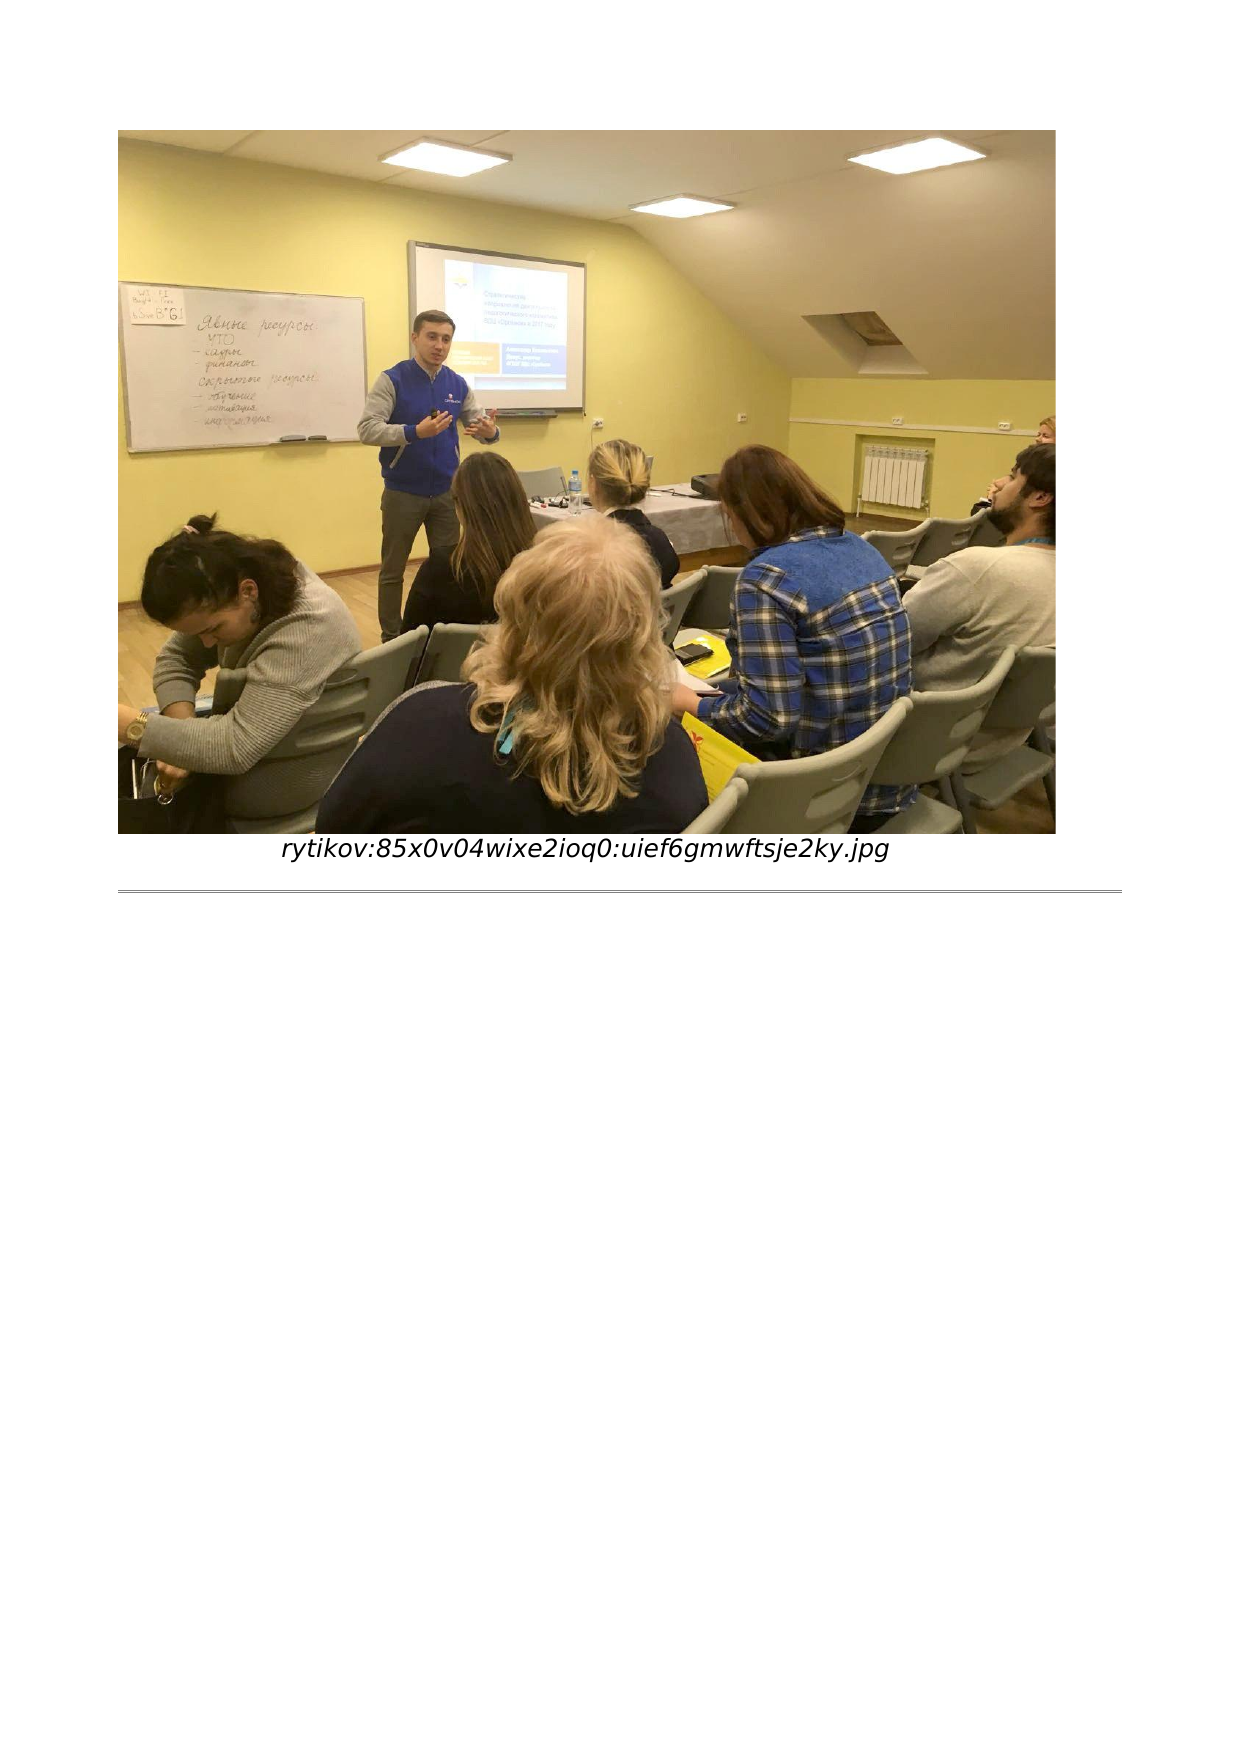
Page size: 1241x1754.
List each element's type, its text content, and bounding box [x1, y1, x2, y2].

text rytikov:85x0v04wixe2ioq0:uief6gmwftsje2ky.jpg [118, 834, 1056, 863]
picture [118, 130, 1056, 834]
